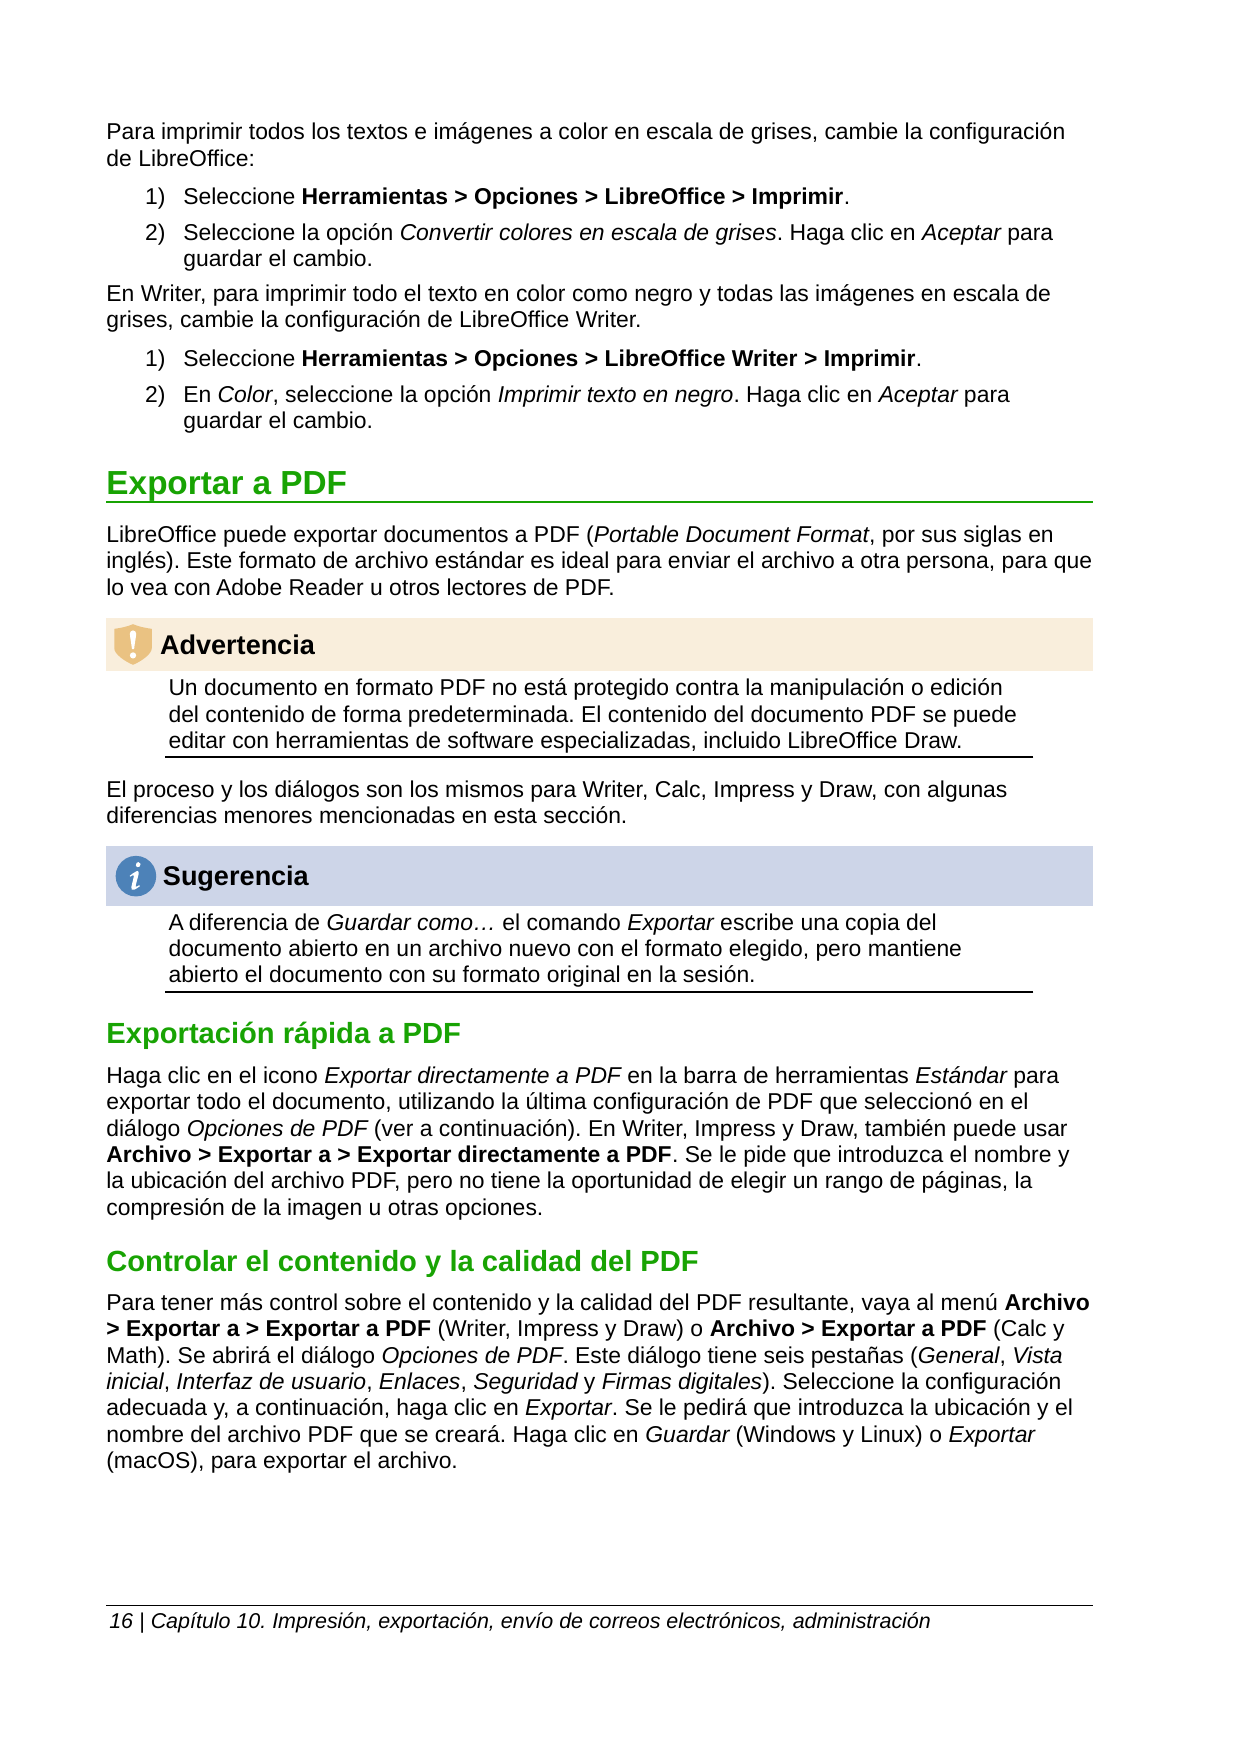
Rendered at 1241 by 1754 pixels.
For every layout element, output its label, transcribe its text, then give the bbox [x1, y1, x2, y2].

subtitle Exportación rápida a PDF [106, 1017, 1093, 1050]
text LibreOffice puede exportar documentos a PDF (Portable Document Format, por sus siglas en inglés). Este formato de archivo estándar es ideal para enviar el archivo a otra persona, para que lo vea con Adobe Reader u otros lectores de PDF. [106, 521, 1093, 600]
subtitle Sugerencia [106, 846, 1093, 906]
text Haga clic en el icono Exportar directamente a PDF en la barra de herramientas Estándar para exportar todo el documento, utilizando la última configuración de PDF que seleccionó en el diálogo Opciones de PDF (ver a continuación). En Writer, Impress y Draw, también puede usar Archivo > Exportar a > Exportar directamente a PDF. Se le pide que introduzca el nombre y la ubicación del archivo PDF, pero no tiene la oportunidad de elegir un rango de páginas, la compresión de la imagen u otras opciones. [106, 1062, 1093, 1220]
list Para imprimir todos los textos e imágenes a color en escala de grises, cambie la configuración de LibreOffice: [106, 118, 1093, 171]
text Para tener más control sobre el contenido y la calidad del PDF resultante, vaya al menú Archivo > Exportar a > Exportar a PDF (Writer, Impress y Draw) o Archivo > Exportar a PDF (Calc y Math). Se abrirá el diálogo Opciones de PDF. Este diálogo tiene seis pestañas (General, Vista inicial, Interfaz de usuario, Enlaces, Seguridad y Firmas digitales). Seleccione la configuración adecuada y, a continuación, haga clic en Exportar. Se le pedirá que introduzca la ubicación y el nombre del archivo PDF que se creará. Haga clic en Guardar (Windows y Linux) o Exportar (macOS), para exportar el archivo. [106, 1289, 1093, 1473]
subtitle Controlar el contenido y la calidad del PDF [106, 1244, 1093, 1277]
text El proceso y los diálogos son los mismos para Writer, Calc, Impress y Draw, con algunas diferencias menores mencionadas en esta sección. [106, 776, 1093, 829]
list En Color, seleccione la opción Imprimir texto en negro. Haga clic en Aceptar para guardar el cambio. [165, 381, 1093, 433]
list En Writer, para imprimir todo el texto en color como negro y todas las imágenes en escala de grises, cambie la configuración de LibreOffice Writer. [106, 280, 1093, 333]
list Seleccione la opción Convertir colores en escala de grises. Haga clic en Aceptar para guardar el cambio. [165, 218, 1093, 271]
list Seleccione Herramientas > Opciones > LibreOffice Writer > Imprimir. [165, 345, 1093, 372]
list Seleccione Herramientas > Opciones > LibreOffice > Imprimir. [165, 183, 1093, 210]
subtitle Exportar a PDF [106, 463, 1093, 501]
subtitle Advertencia [106, 618, 1093, 671]
text Un documento en formato PDF no está protegido contra la manipulación o edición del contenido de forma predeterminada. El contenido del documento PDF se puede editar con herramientas de software especializadas, incluido LibreOffice Draw. [165, 671, 1033, 756]
text A diferencia de Guardar como… el comando Exportar escribe una copia del documento abierto en un archivo nuevo con el formato elegido, pero mantiene abierto el documento con su formato original en la sesión. [165, 906, 1033, 991]
